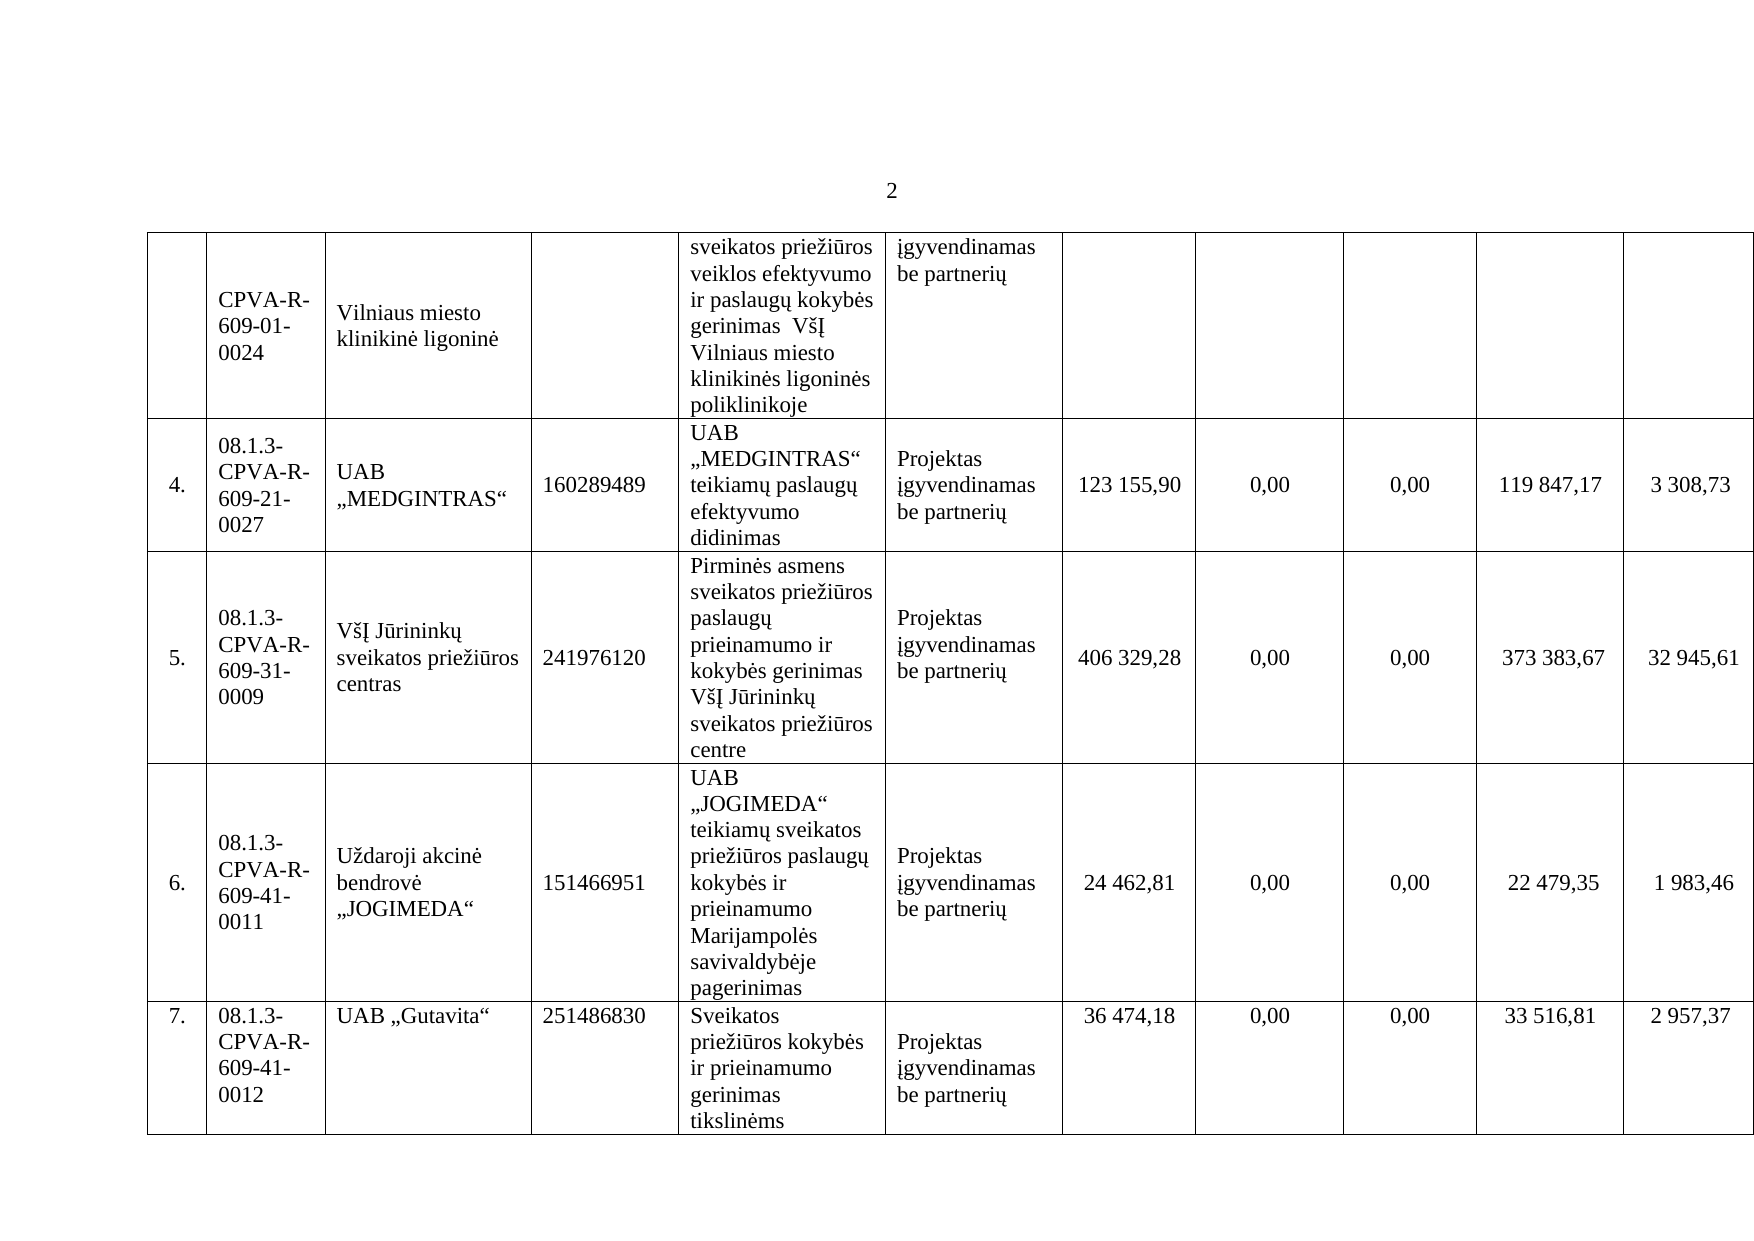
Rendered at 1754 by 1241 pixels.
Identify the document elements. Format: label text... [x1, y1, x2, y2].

table_cell 0,00 [1344, 764, 1476, 1001]
table_cell [1063, 233, 1195, 418]
table_cell 406 329,28 [1063, 552, 1195, 762]
table_cell 0,00 [1344, 1002, 1476, 1133]
table_cell UAB „JOGIMEDA“ teikiamų sveikatos priežiūros paslaugų kokybės ir prieinamumo Marijampolės savivaldybėje pagerinimas [679, 764, 885, 1001]
table_cell sveikatos priežiūros veiklos efektyvumo ir paslaugų kokybės gerinimas VšĮ Vilniaus miesto klinikinės ligoninės poliklinikoje [679, 233, 885, 418]
table_cell 241976120 [532, 552, 678, 762]
table_cell 36 474,18 [1063, 1002, 1195, 1133]
table_cell [532, 233, 678, 418]
table_cell 1 983,46 [1624, 764, 1753, 1001]
table_cell Sveikatos priežiūros kokybės ir prieinamumo gerinimas tikslinėms [679, 1002, 885, 1133]
table_cell 151466951 [532, 764, 678, 1001]
table_cell 0,00 [1344, 419, 1476, 551]
table_cell UAB „Gutavita“ [326, 1002, 531, 1133]
table_cell 33 516,81 [1477, 1002, 1623, 1133]
table_cell 0,00 [1196, 419, 1343, 551]
table_cell 0,00 [1196, 1002, 1343, 1133]
table_cell [1196, 233, 1343, 418]
table_cell 0,00 [1344, 552, 1476, 762]
table_cell VšĮ Jūrininkų sveikatos priežiūros centras [326, 552, 531, 762]
table_cell UAB „MEDGINTRAS“ teikiamų paslaugų efektyvumo didinimas [679, 419, 885, 551]
table_cell [1477, 233, 1623, 418]
table_cell Projektas įgyvendinamas be partnerių [886, 764, 1062, 1001]
table_cell [148, 233, 206, 418]
table_cell Projektas įgyvendinamas be partnerių [886, 552, 1062, 762]
table_cell 6. [148, 764, 206, 1001]
table_cell 3 308,73 [1624, 419, 1753, 551]
table_cell UAB „MEDGINTRAS“ [326, 419, 531, 551]
table_cell Uždaroji akcinė bendrovė „JOGIMEDA“ [326, 764, 531, 1001]
table_cell 373 383,67 [1477, 552, 1623, 762]
table_cell 08.1.3-CPVA-R-609-21-0027 [207, 419, 325, 551]
table_cell 08.1.3-CPVA-R-609-41-0011 [207, 764, 325, 1001]
table_cell 251486830 [532, 1002, 678, 1133]
table_cell 32 945,61 [1624, 552, 1753, 762]
table_cell 119 847,17 [1477, 419, 1623, 551]
table_cell 0,00 [1196, 552, 1343, 762]
table_cell Projektas įgyvendinamas be partnerių [886, 419, 1062, 551]
table_cell 0,00 [1196, 764, 1343, 1001]
table_cell įgyvendinamas be partnerių [886, 233, 1062, 418]
table_cell 22 479,35 [1477, 764, 1623, 1001]
table_cell 4. [148, 419, 206, 551]
table_cell CPVA-R-609-01-0024 [207, 233, 325, 418]
table_cell 5. [148, 552, 206, 762]
table_cell [1344, 233, 1476, 418]
table_cell 08.1.3-CPVA-R-609-31-0009 [207, 552, 325, 762]
table_cell 123 155,90 [1063, 419, 1195, 551]
table_cell 2 957,37 [1624, 1002, 1753, 1133]
table_cell Projektas įgyvendinamas be partnerių [886, 1002, 1062, 1133]
table_cell Pirminės asmens sveikatos priežiūros paslaugų prieinamumo ir kokybės gerinimas VšĮ Jūrininkų sveikatos priežiūros centre [679, 552, 885, 762]
table_cell 7. [148, 1002, 206, 1133]
table_cell 08.1.3-CPVA-R-609-41-0012 [207, 1002, 325, 1133]
table_cell 160289489 [532, 419, 678, 551]
table_cell 24 462,81 [1063, 764, 1195, 1001]
table_cell [1624, 233, 1753, 418]
table_cell Vilniaus miesto klinikinė ligoninė [326, 233, 531, 418]
